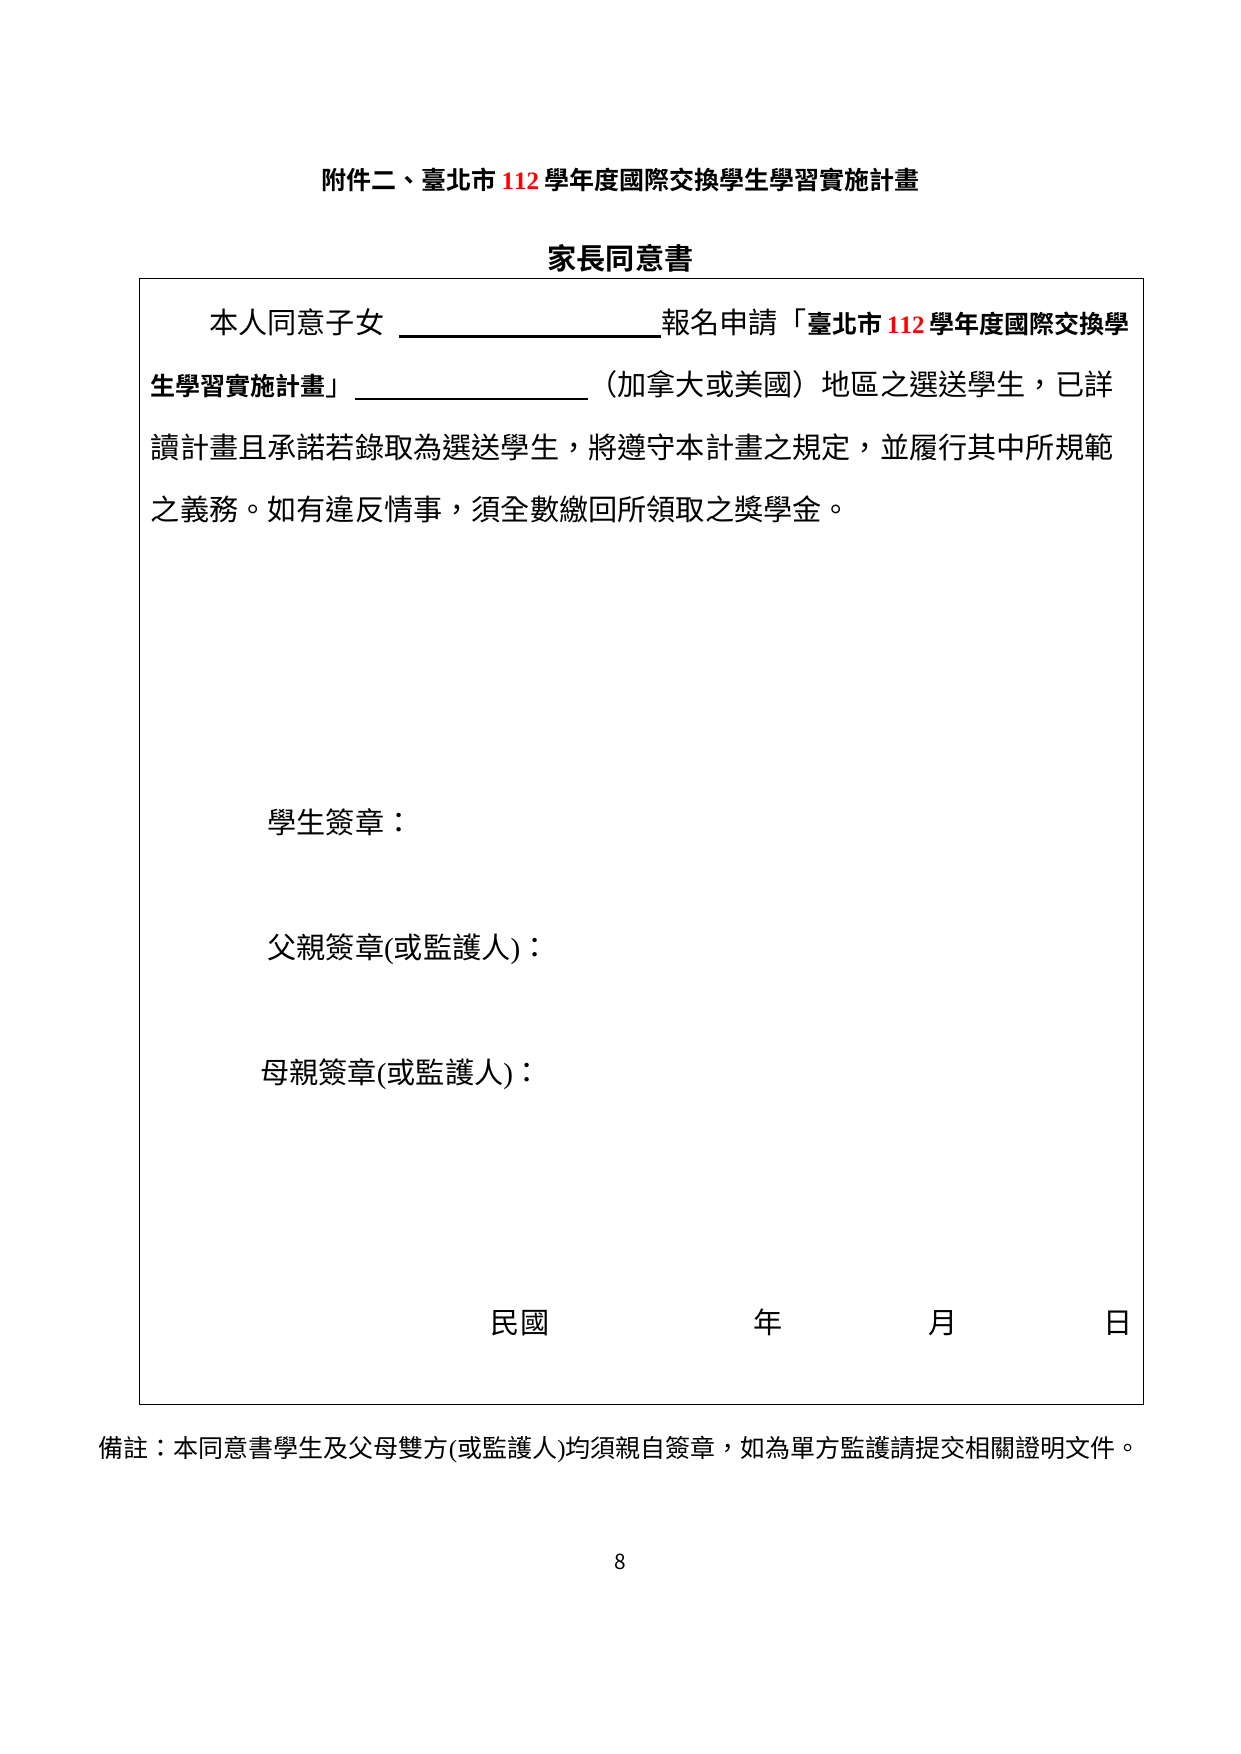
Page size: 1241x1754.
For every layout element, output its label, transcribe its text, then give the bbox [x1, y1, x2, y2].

table_header 本人同意子女 報名申請「臺北市112學年度國際交換學生學習實施計畫」 （加拿大或美國）地區之選送學生，已詳讀計畫且承諾若錄取為選送學生，將遵守本計畫之規定，並履行其中所規範之義務。如有違反情事，須全數繳回所領取之獎學金。 學生簽章： 父親簽章(或監護人)： 母親簽章(或監護人)： 民國 年 月 日 [140, 279, 1143, 1404]
text 附件二、臺北市112學年度國際交換學生學習實施計畫 [187, 160, 1053, 196]
text 家長同意書 [187, 215, 1053, 278]
text 備註：本同意書學生及父母雙方(或監護人)均須親自簽章，如為單方監護請提交相關證明文件。 [99, 1405, 1147, 1467]
